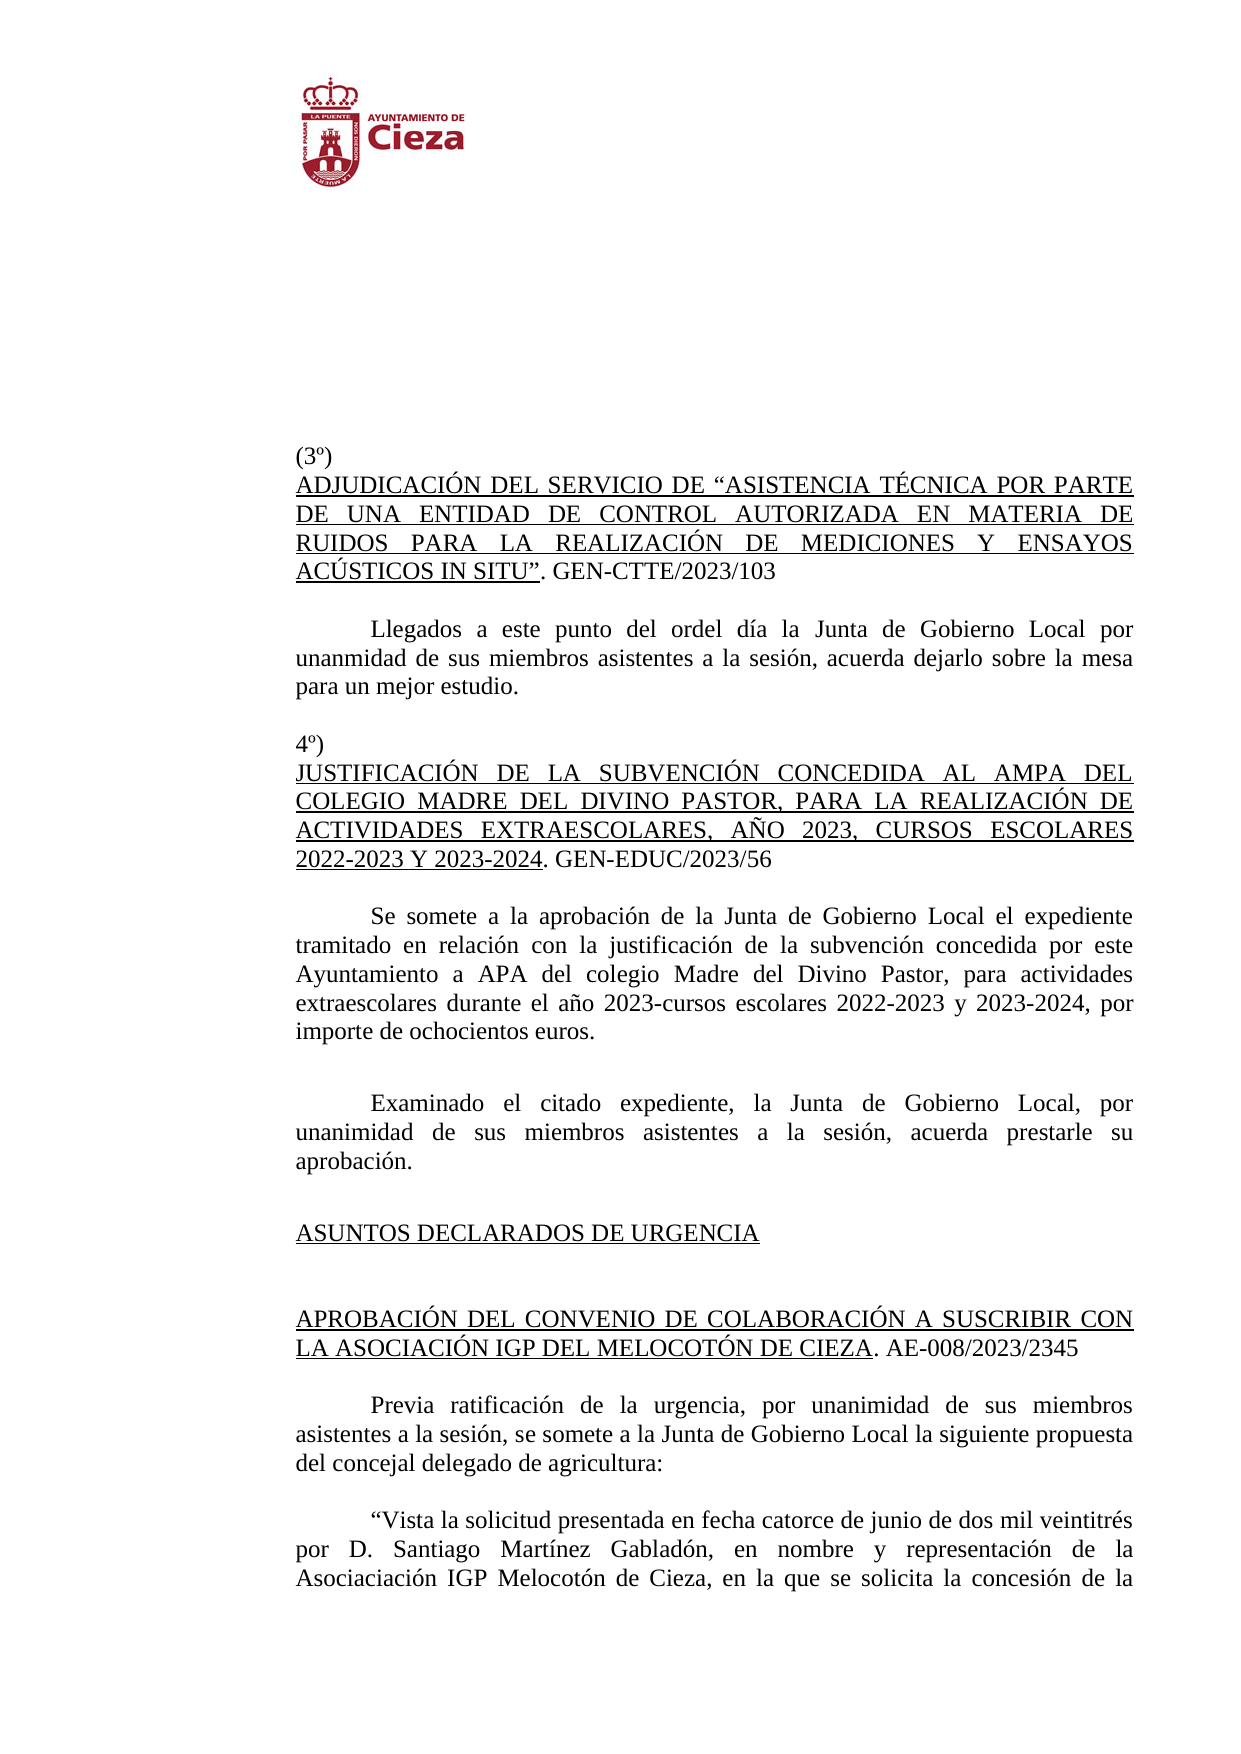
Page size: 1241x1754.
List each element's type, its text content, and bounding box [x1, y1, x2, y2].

text “Vista la solicitud presentada en fecha catorce de junio de dos mil veintitrés por D. Santiago Martínez Gabladón, en nombre y representación de la Asociaciación IGP Melocotón de Cieza, en la que se solicita la concesión de la [295, 1506, 1134, 1592]
text APROBACIÓN DEL CONVENIO DE COLABORACIÓN A SUSCRIBIR CON [295, 1304, 1134, 1329]
text DE UNA ENTIDAD DE CONTROL AUTORIZADA EN MATERIA DE [295, 496, 1134, 524]
text ASUNTOS DECLARADOS DE URGENCIA [295, 1218, 1134, 1247]
text Examinado el citado expediente, la Junta de Gobierno Local, por unanimidad de sus miembros asistentes a la sesión, acuerda prestarle su aprobación. [295, 1088, 1134, 1175]
text ACÚSTICOS IN SITU”. GEN-CTTE/2023/103 [295, 554, 1134, 585]
text (3º) [295, 441, 1134, 470]
text JUSTIFICACIÓN DE LA SUBVENCIÓN CONCEDIDA AL AMPA DEL [295, 758, 1134, 783]
text COLEGIO MADRE DEL DIVINO PASTOR, PARA LA REALIZACIÓN DE [295, 784, 1134, 811]
text ACTIVIDADES EXTRAESCOLARES, AÑO 2023, CURSOS ESCOLARES [295, 812, 1134, 840]
text Llegados a este punto del ordel día la Junta de Gobierno Local por unanmidad de sus miembros asistentes a la sesión, acuerda dejarlo sobre la mesa para un mejor estudio. [295, 614, 1134, 700]
text RUIDOS PARA LA REALIZACIÓN DE MEDICIONES Y ENSAYOS [295, 525, 1134, 553]
picture [297, 72, 470, 191]
text LA ASOCIACIÓN IGP DEL MELOCOTÓN DE CIEZA. AE-008/2023/2345 [295, 1330, 1134, 1362]
text Se somete a la aprobación de la Junta de Gobierno Local el expediente tramitado en relación con la justificación de la subvención concedida por este Ayuntamiento a APA del colegio Madre del Divino Pastor, para actividades extraescolares durante el año 2023-cursos escolares 2022-2023 y 2023-2024, por importe de ochocientos euros. [295, 901, 1134, 1045]
text ADJUDICACIÓN DEL SERVICIO DE “ASISTENCIA TÉCNICA POR PARTE [295, 470, 1134, 495]
text 2022-2023 Y 2023-2024. GEN-EDUC/2023/56 [295, 841, 1134, 873]
text Previa ratificación de la urgencia, por unanimidad de sus miembros asistentes a la sesión, se somete a la Junta de Gobierno Local la siguiente propuesta del concejal delegado de agricultura: [295, 1391, 1134, 1477]
text 4º) [295, 729, 1134, 758]
